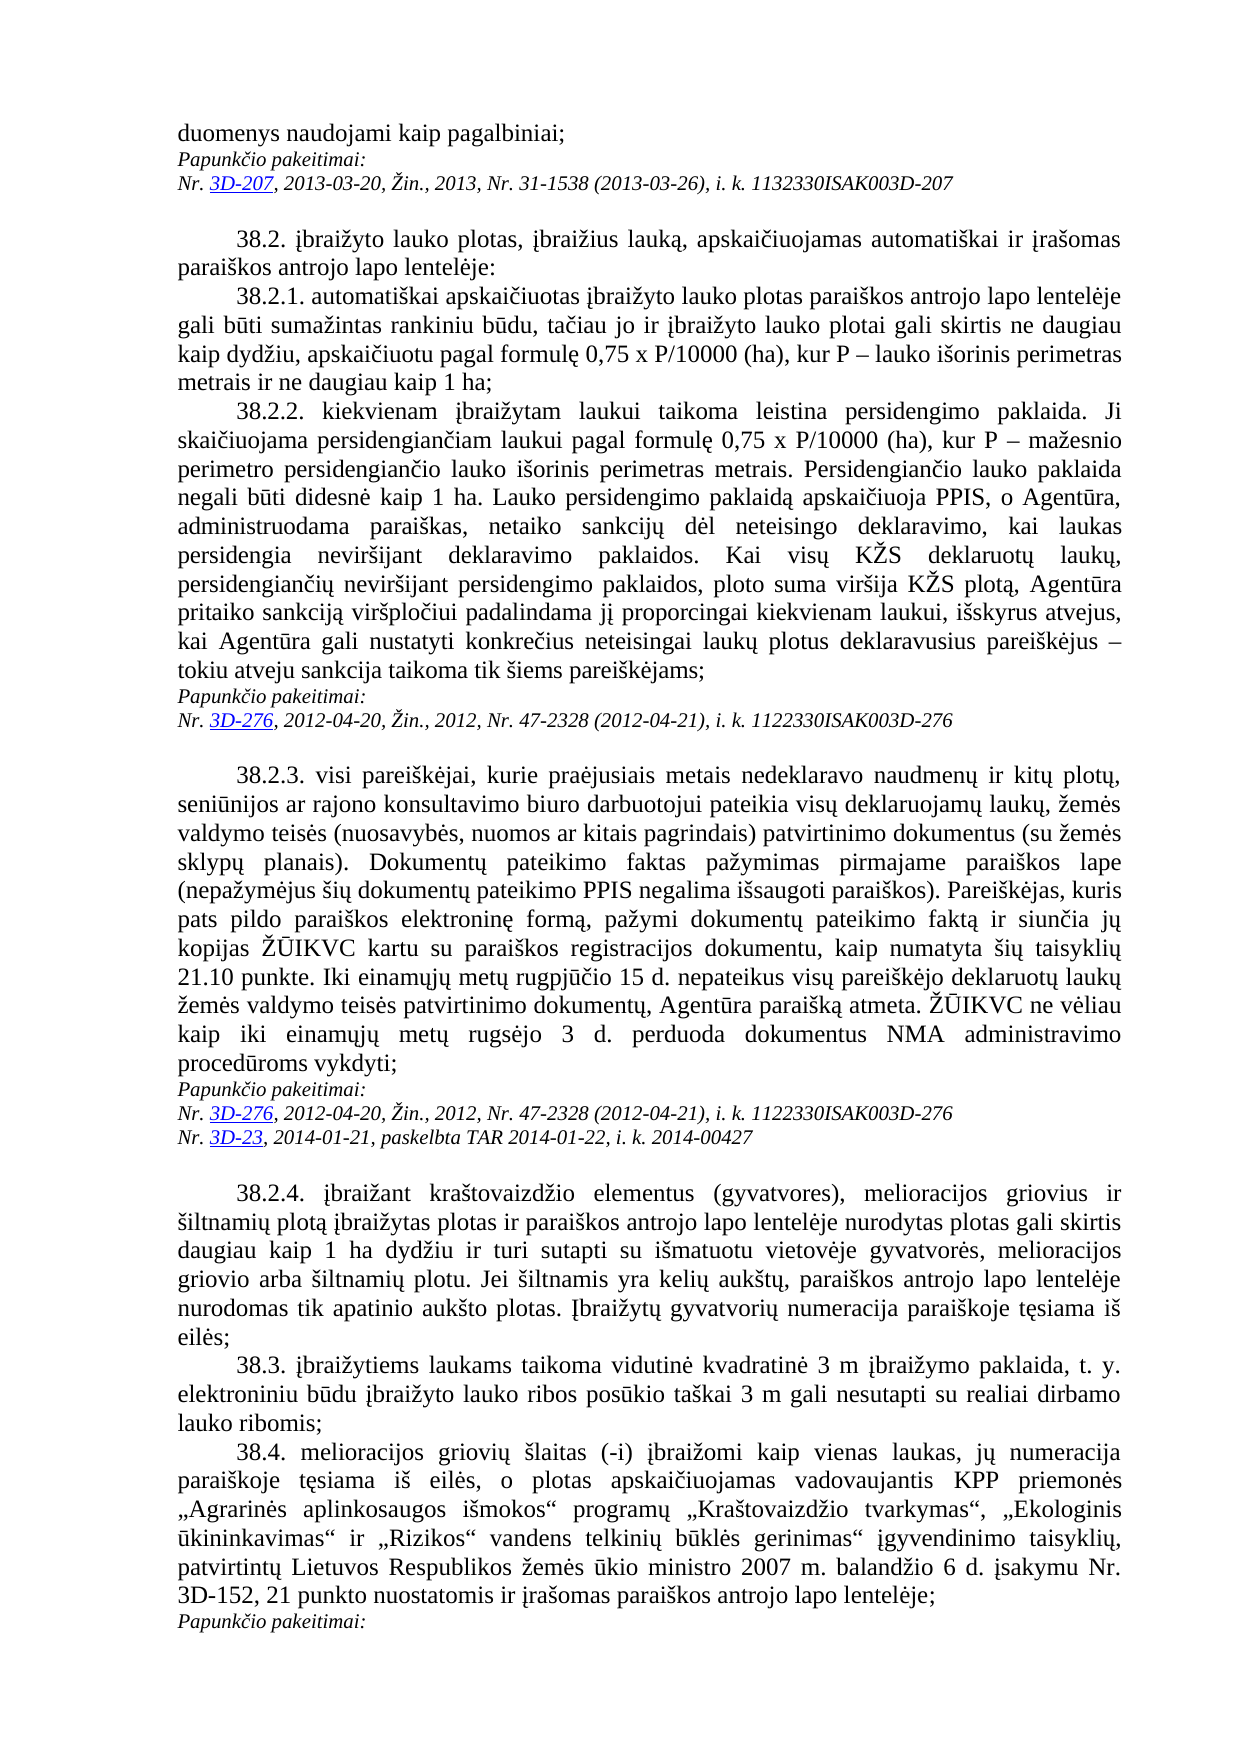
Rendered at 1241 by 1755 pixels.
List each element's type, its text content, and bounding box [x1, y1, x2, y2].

text Nr. 3D-276, 2012-04-20, Žin., 2012, Nr. 47-2328 (2012-04-21), i. k. 1122330ISAK003D-276 [177, 708, 1122, 732]
text 38.2. įbraižyto lauko plotas, įbraižius lauką, apskaičiuojamas automatiškai ir įrašomas paraiškos antrojo lapo lentelėje: [177, 224, 1122, 281]
text duomenys naudojami kaip pagalbiniai; [177, 118, 1122, 147]
text 38.2.4. įbraižant kraštovaizdžio elementus (gyvatvores), melioracijos griovius ir šiltnamių plotą įbraižytas plotas ir paraiškos antrojo lapo lentelėje nurodytas plotas gali skirtis daugiau kaip 1 ha dydžiu ir turi sutapti su išmatuotu vietovėje gyvatvorės, melioracijos griovio arba šiltnamių plotu. Jei šiltnamis yra kelių aukštų, paraiškos antrojo lapo lentelėje nurodomas tik apatinio aukšto plotas. Įbraižytų gyvatvorių numeracija paraiškoje tęsiama iš eilės; [177, 1178, 1122, 1350]
text 38.2.2. kiekvienam įbraižytam laukui taikoma leistina persidengimo paklaida. Ji skaičiuojama persidengiančiam laukui pagal formulę 0,75 x P/10000 (ha), kur P – mažesnio perimetro persidengiančio lauko išorinis perimetras metrais. Persidengiančio lauko paklaida negali būti didesnė kaip 1 ha. Lauko persidengimo paklaidą apskaičiuoja PPIS, o Agentūra, administruodama paraiškas, netaiko sankcijų dėl neteisingo deklaravimo, kai laukas persidengia neviršijant deklaravimo paklaidos. Kai visų KŽS deklaruotų laukų, persidengiančių neviršijant persidengimo paklaidos, ploto suma viršija KŽS plotą, Agentūra pritaiko sankciją viršpločiui padalindama jį proporcingai kiekvienam laukui, išskyrus atvejus, kai Agentūra gali nustatyti konkrečius neteisingai laukų plotus deklaravusius pareiškėjus – tokiu atveju sankcija taikoma tik šiems pareiškėjams; [177, 396, 1122, 684]
text 38.2.3. visi pareiškėjai, kurie praėjusiais metais nedeklaravo naudmenų ir kitų plotų, seniūnijos ar rajono konsultavimo biuro darbuotojui pateikia visų deklaruojamų laukų, žemės valdymo teisės (nuosavybės, nuomos ar kitais pagrindais) patvirtinimo dokumentus (su žemės sklypų planais). Dokumentų pateikimo faktas pažymimas pirmajame paraiškos lape (nepažymėjus šių dokumentų pateikimo PPIS negalima išsaugoti paraiškos). Pareiškėjas, kuris pats pildo paraiškos elektroninę formą, pažymi dokumentų pateikimo faktą ir siunčia jų kopijas ŽŪIKVC kartu su paraiškos registracijos dokumentu, kaip numatyta šių taisyklių 21.10 punkte. Iki einamųjų metų rugpjūčio 15 d. nepateikus visų pareiškėjo deklaruotų laukų žemės valdymo teisės patvirtinimo dokumentų, Agentūra paraišką atmeta. ŽŪIKVC ne vėliau kaip iki einamųjų metų rugsėjo 3 d. perduoda dokumentus NMA administravimo procedūroms vykdyti; [177, 761, 1122, 1077]
text 38.4. melioracijos griovių šlaitas (-i) įbraižomi kaip vienas laukas, jų numeracija paraiškoje tęsiama iš eilės, o plotas apskaičiuojamas vadovaujantis KPP priemonės „Agrarinės aplinkosaugos išmokos“ programų „Kraštovaizdžio tvarkymas“, „Ekologinis ūkininkavimas“ ir „Rizikos“ vandens telkinių būklės gerinimas“ įgyvendinimo taisyklių, patvirtintų Lietuvos Respublikos žemės ūkio ministro 2007 m. balandžio 6 d. įsakymu Nr. 3D-152, 21 punkto nuostatomis ir įrašomas paraiškos antrojo lapo lentelėje; [177, 1437, 1122, 1609]
text Papunkčio pakeitimai: [177, 684, 1122, 708]
text Papunkčio pakeitimai: [177, 1077, 1122, 1101]
text Nr. 3D-276, 2012-04-20, Žin., 2012, Nr. 47-2328 (2012-04-21), i. k. 1122330ISAK003D-276 [177, 1101, 1122, 1125]
text Nr. 3D-23, 2014-01-21, paskelbta TAR 2014-01-22, i. k. 2014-00427 [177, 1125, 1122, 1149]
text Nr. 3D-207, 2013-03-20, Žin., 2013, Nr. 31-1538 (2013-03-26), i. k. 1132330ISAK003D-207 [177, 171, 1122, 195]
text Papunkčio pakeitimai: [177, 1609, 1122, 1633]
text 38.3. įbraižytiems laukams taikoma vidutinė kvadratinė 3 m įbraižymo paklaida, t. y. elektroniniu būdu įbraižyto lauko ribos posūkio taškai 3 m gali nesutapti su realiai dirbamo lauko ribomis; [177, 1350, 1122, 1437]
text Papunkčio pakeitimai: [177, 147, 1122, 171]
text 38.2.1. automatiškai apskaičiuotas įbraižyto lauko plotas paraiškos antrojo lapo lentelėje gali būti sumažintas rankiniu būdu, tačiau jo ir įbraižyto lauko plotai gali skirtis ne daugiau kaip dydžiu, apskaičiuotu pagal formulę 0,75 x P/10000 (ha), kur P – lauko išorinis perimetras metrais ir ne daugiau kaip 1 ha; [177, 281, 1122, 396]
